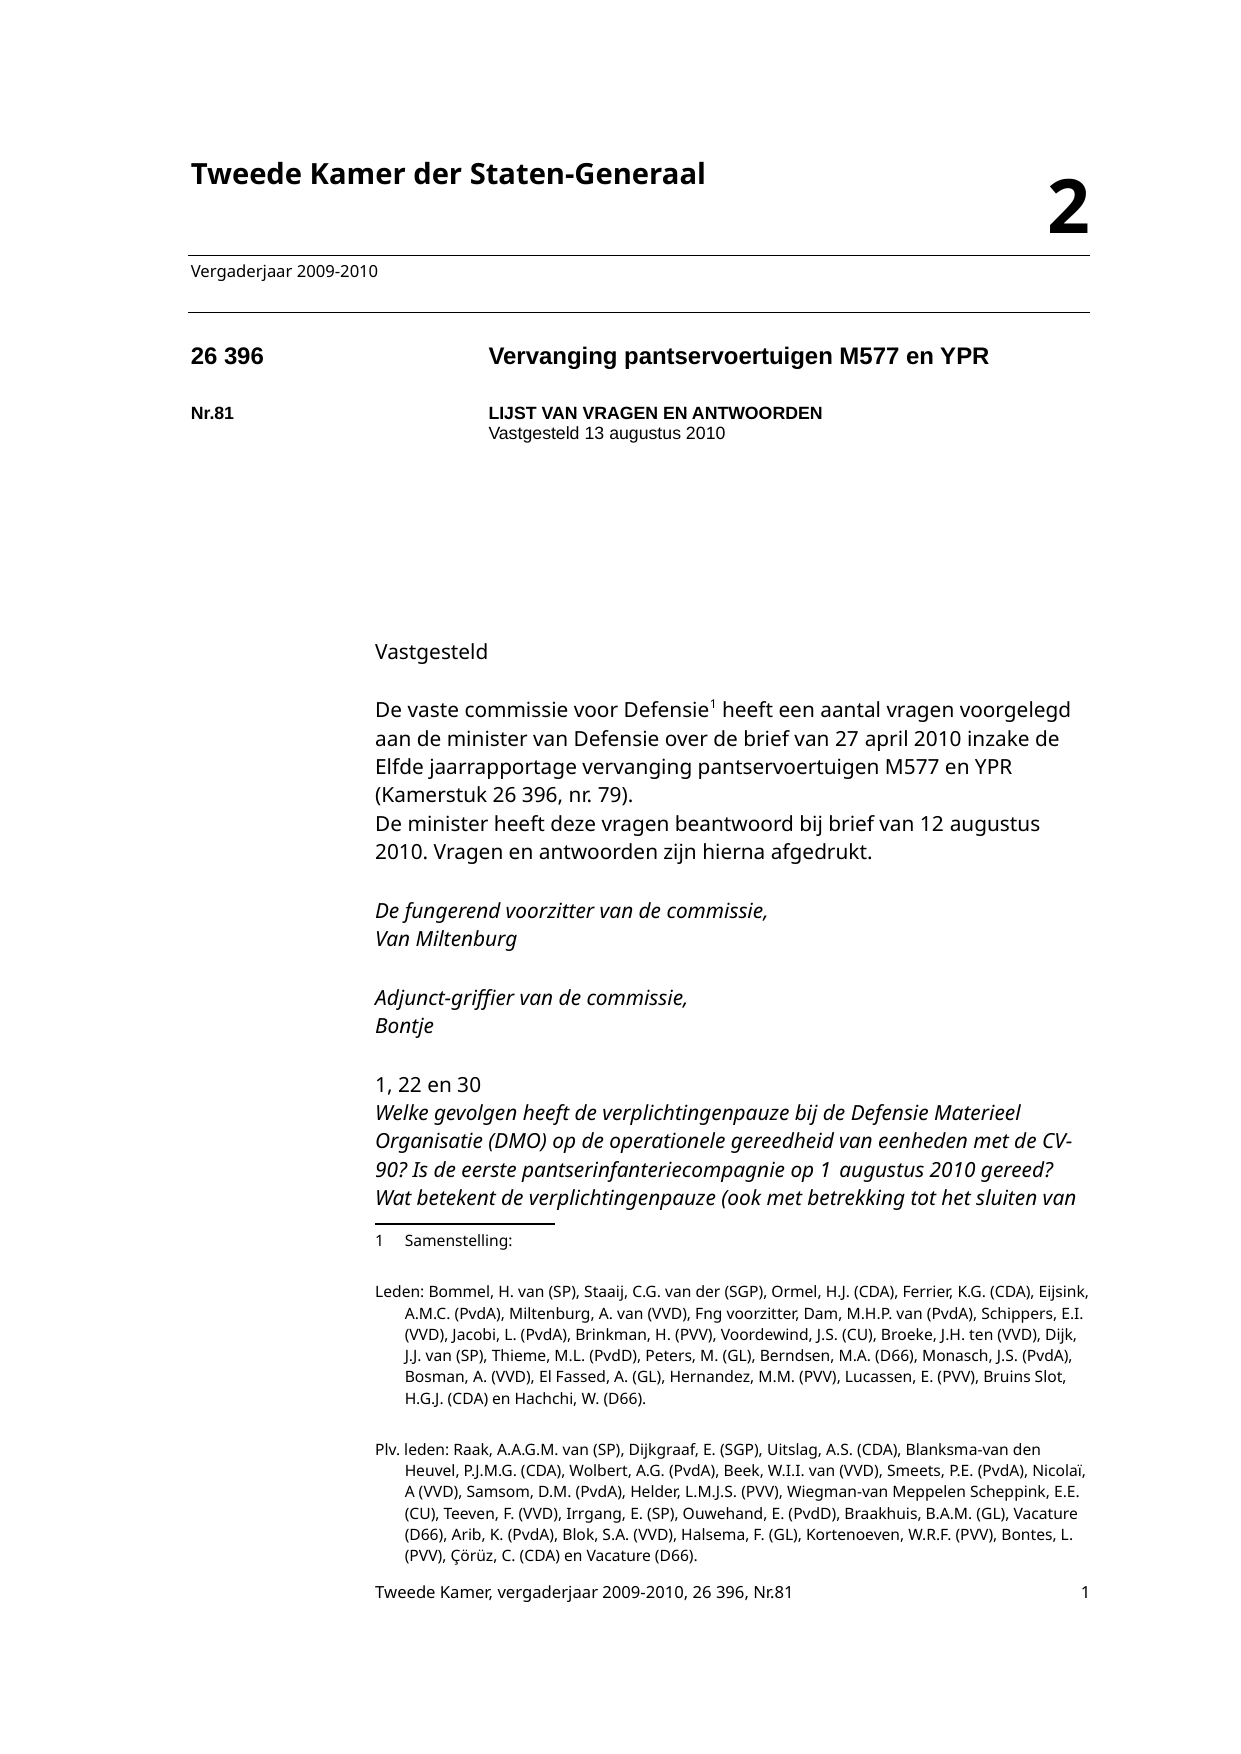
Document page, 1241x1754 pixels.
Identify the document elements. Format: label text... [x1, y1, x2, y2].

table_header Tweede Kamer der Staten-Generaal [188, 150, 909, 255]
table_cell [188, 313, 485, 339]
text De minister heeft deze vragen beantwoord bij brief van 12 augustus 2010. Vragen en antwoorden zijn hierna afgedrukt. [375, 809, 1090, 866]
text Plv. leden: Raak, A.A.G.M. van (SP), Dijkgraaf, E. (SGP), Uitslag, A.S. (CDA), Blanksma-van den Heuvel, P.J.M.G. (CDA), Wolbert, A.G. (PvdA), Beek, W.I.I. van (VVD), Smeets, P.E. (PvdA), Nicolaï, A (VVD), Samsom, D.M. (PvdA), Helder, L.M.J.S. (PVV), Wiegman-van Meppelen Scheppink, E.E. (CU), Teeven, F. (VVD), Irrgang, E. (SP), Ouwehand, E. (PvdD), Braakhuis, B.A.M. (GL), Vacature (D66), Arib, K. (PvdA), Blok, S.A. (VVD), Halsema, F. (GL), Kortenoeven, W.R.F. (PVV), Bontes, L. (PVV), Çörüz, C. (CDA) en Vacature (D66). [375, 1339, 1090, 1566]
table_cell Vergaderjaar 2009-2010 [188, 256, 485, 312]
text De vaste commissie voor Defensie heeft een aantal vragen voorgelegd aan de minister van Defensie over de brief van 27 april 2010 inzake de Elfde jaarrapportage vervanging pantservoertuigen M577 en YPR (Kamerstuk 26 396, nr. 79). [375, 695, 1090, 809]
table_cell [485, 256, 1090, 312]
text Leden: Bommel, H. van (SP), Staaij, C.G. van der (SGP), Ormel, H.J. (CDA), Ferrier, K.G. (CDA), Eijsink, A.M.C. (PvdA), Miltenburg, A. van (VVD), Fng voorzitter, Dam, M.H.P. van (PvdA), Schippers, E.I. (VVD), Jacobi, L. (PvdA), Brinkman, H. (PVV), Voordewind, J.S. (CU), Broeke, J.H. ten (VVD), Dijk, J.J. van (SP), Thieme, M.L. (PvdD), Peters, M. (GL), Berndsen, M.A. (D66), Monasch, J.S. (PvdA), Bosman, A. (VVD), El Fassed, A. (GL), Hernandez, M.M. (PVV), Lucassen, E. (PVV), Bruins Slot, H.G.J. (CDA) en Hachchi, W. (D66). [375, 1081, 1090, 1309]
table_cell Nr.81 [188, 399, 485, 518]
table_cell [485, 313, 1090, 339]
text Samenstelling: [375, 1023, 1090, 1051]
table_cell Vervanging pantservoertuigen M577 en YPR [485, 339, 1090, 399]
table_header 2 [910, 150, 1090, 255]
table_cell LIJST VAN VRAGEN EN ANTWOORDEN Vastgesteld 13 augustus 2010 [485, 399, 1090, 518]
table_cell 26 396 [188, 339, 485, 399]
text Vastgesteld [375, 637, 1090, 665]
